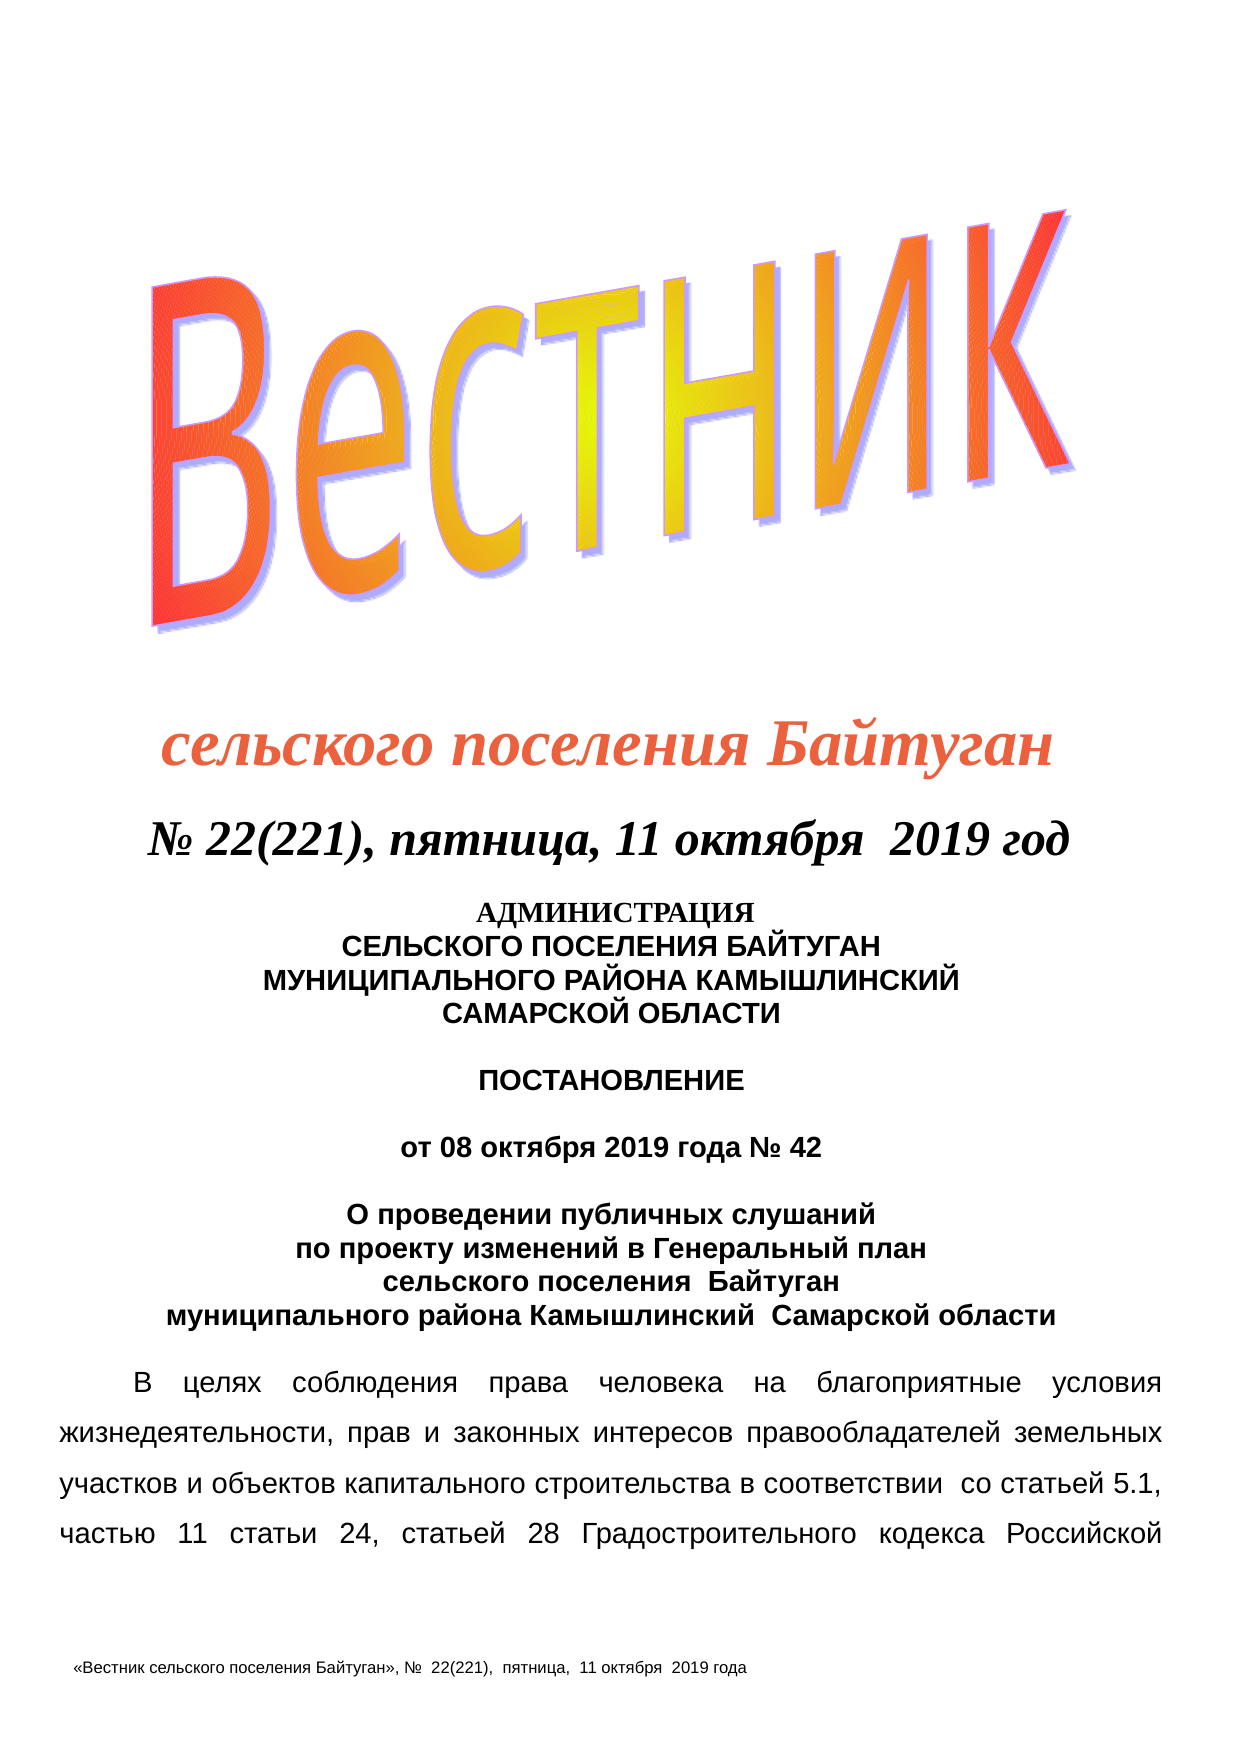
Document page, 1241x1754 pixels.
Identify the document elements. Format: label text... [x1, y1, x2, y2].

text В целях соблюдения права человека на благоприятные условия жизнедеятельности, прав и законных интересов правообладателей земельных участков и объектов капитального строительства в соответствии со статьей 5.1, частью 11 статьи 24, статьей 28 Градостроительного кодекса Российской [59, 1365, 1163, 1549]
text от 08 октября 2019 года № 42 [59, 1130, 1163, 1164]
text О проведении публичных слушаний [59, 1197, 1163, 1231]
text МУНИЦИПАЛЬНОГО РАЙОНА КАМЫШЛИНСКИЙ [59, 962, 1163, 996]
text сельского поселения Байтуган [59, 1264, 1163, 1298]
text ПОСТАНОВЛЕНИЕ [59, 1063, 1163, 1097]
text АДМИНИСТРАЦИЯ [59, 895, 1163, 929]
text сельского поселения Байтуган [59, 703, 1163, 779]
text № 22(221), пятница, 11 октября 2019 год [59, 809, 1163, 866]
text по проекту изменений в Генеральный план [59, 1231, 1163, 1264]
text СЕЛЬСКОГО ПОСЕЛЕНИЯ БАЙТУГАН [59, 929, 1163, 962]
text САМАРСКОЙ ОБЛАСТИ [59, 996, 1163, 1029]
text муниципального района Камышлинский Самарской области [59, 1298, 1163, 1331]
